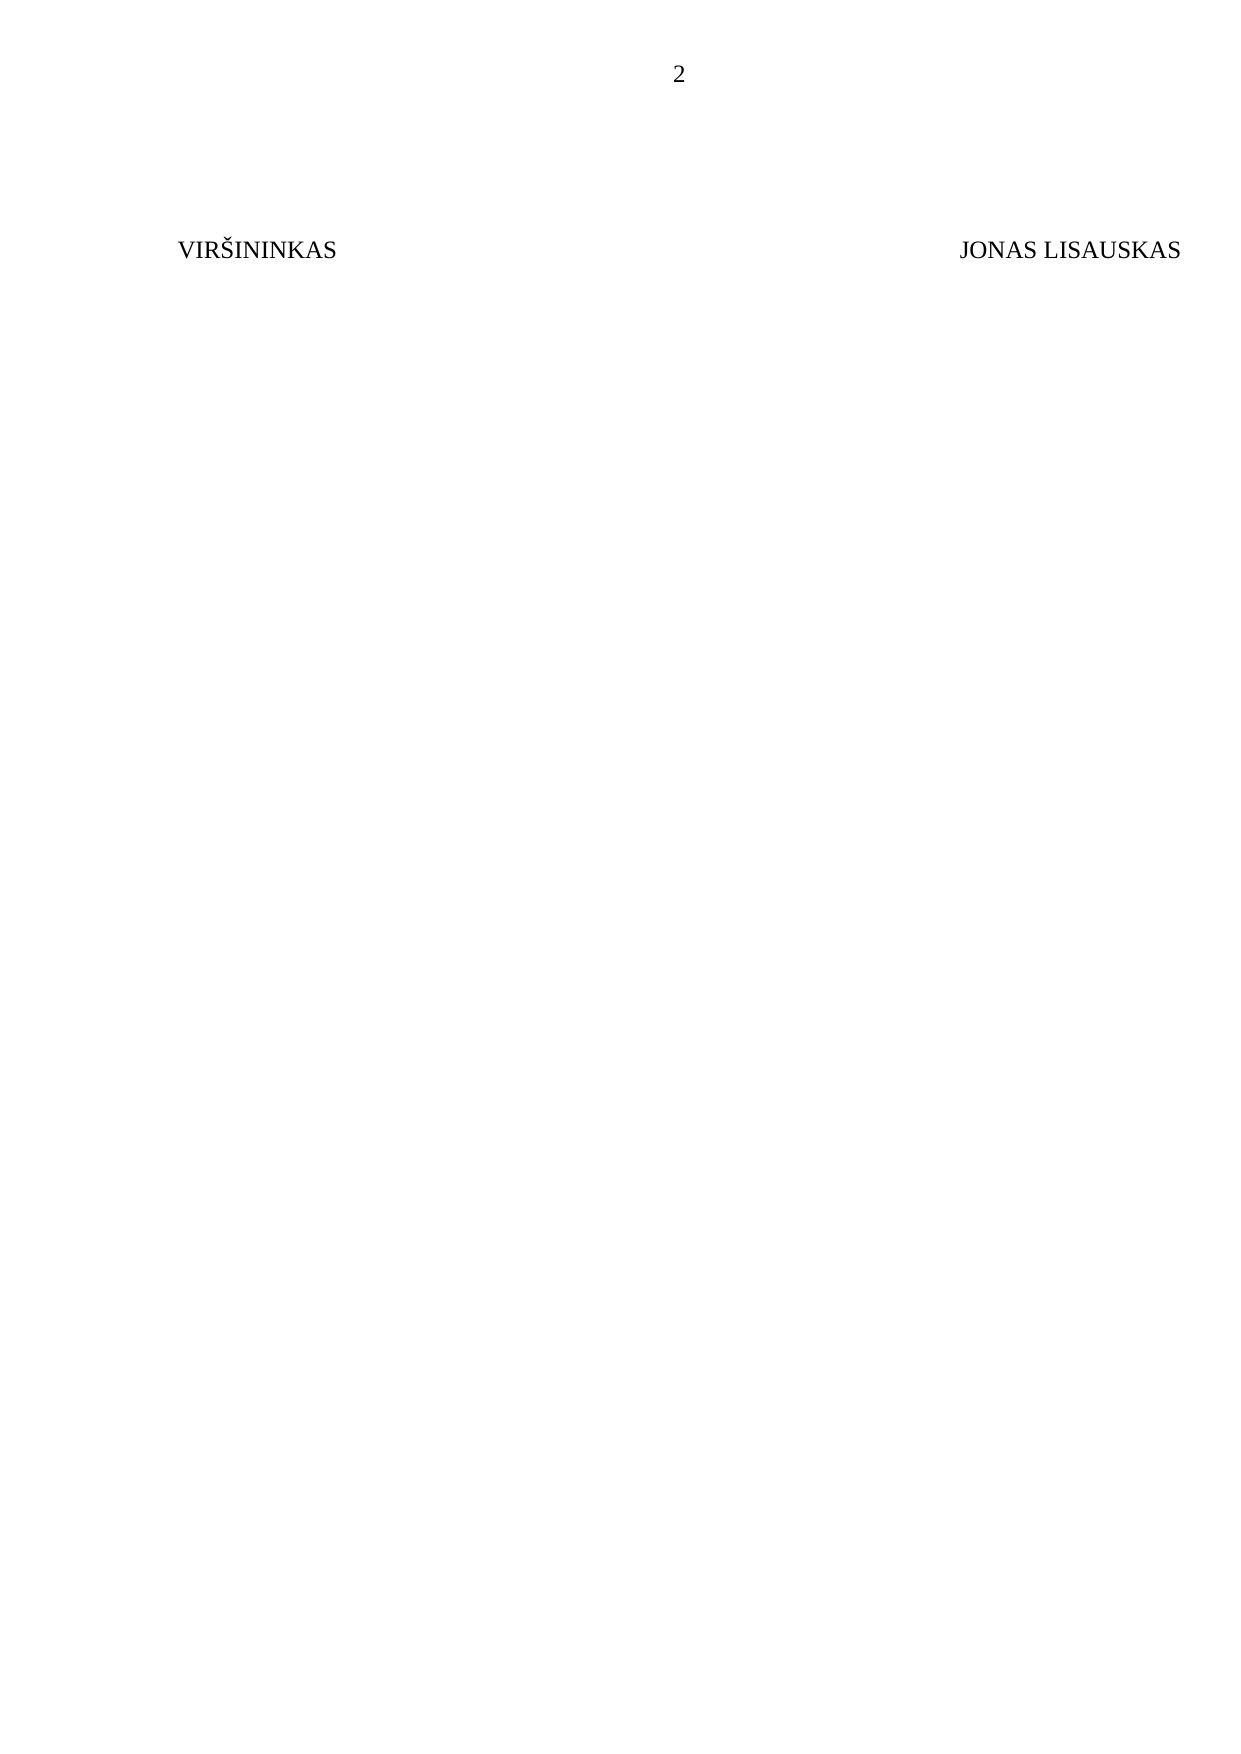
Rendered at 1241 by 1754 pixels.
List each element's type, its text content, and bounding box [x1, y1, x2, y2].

text VIRŠININKAS JONAS LISAUSKAS [177, 235, 1181, 263]
